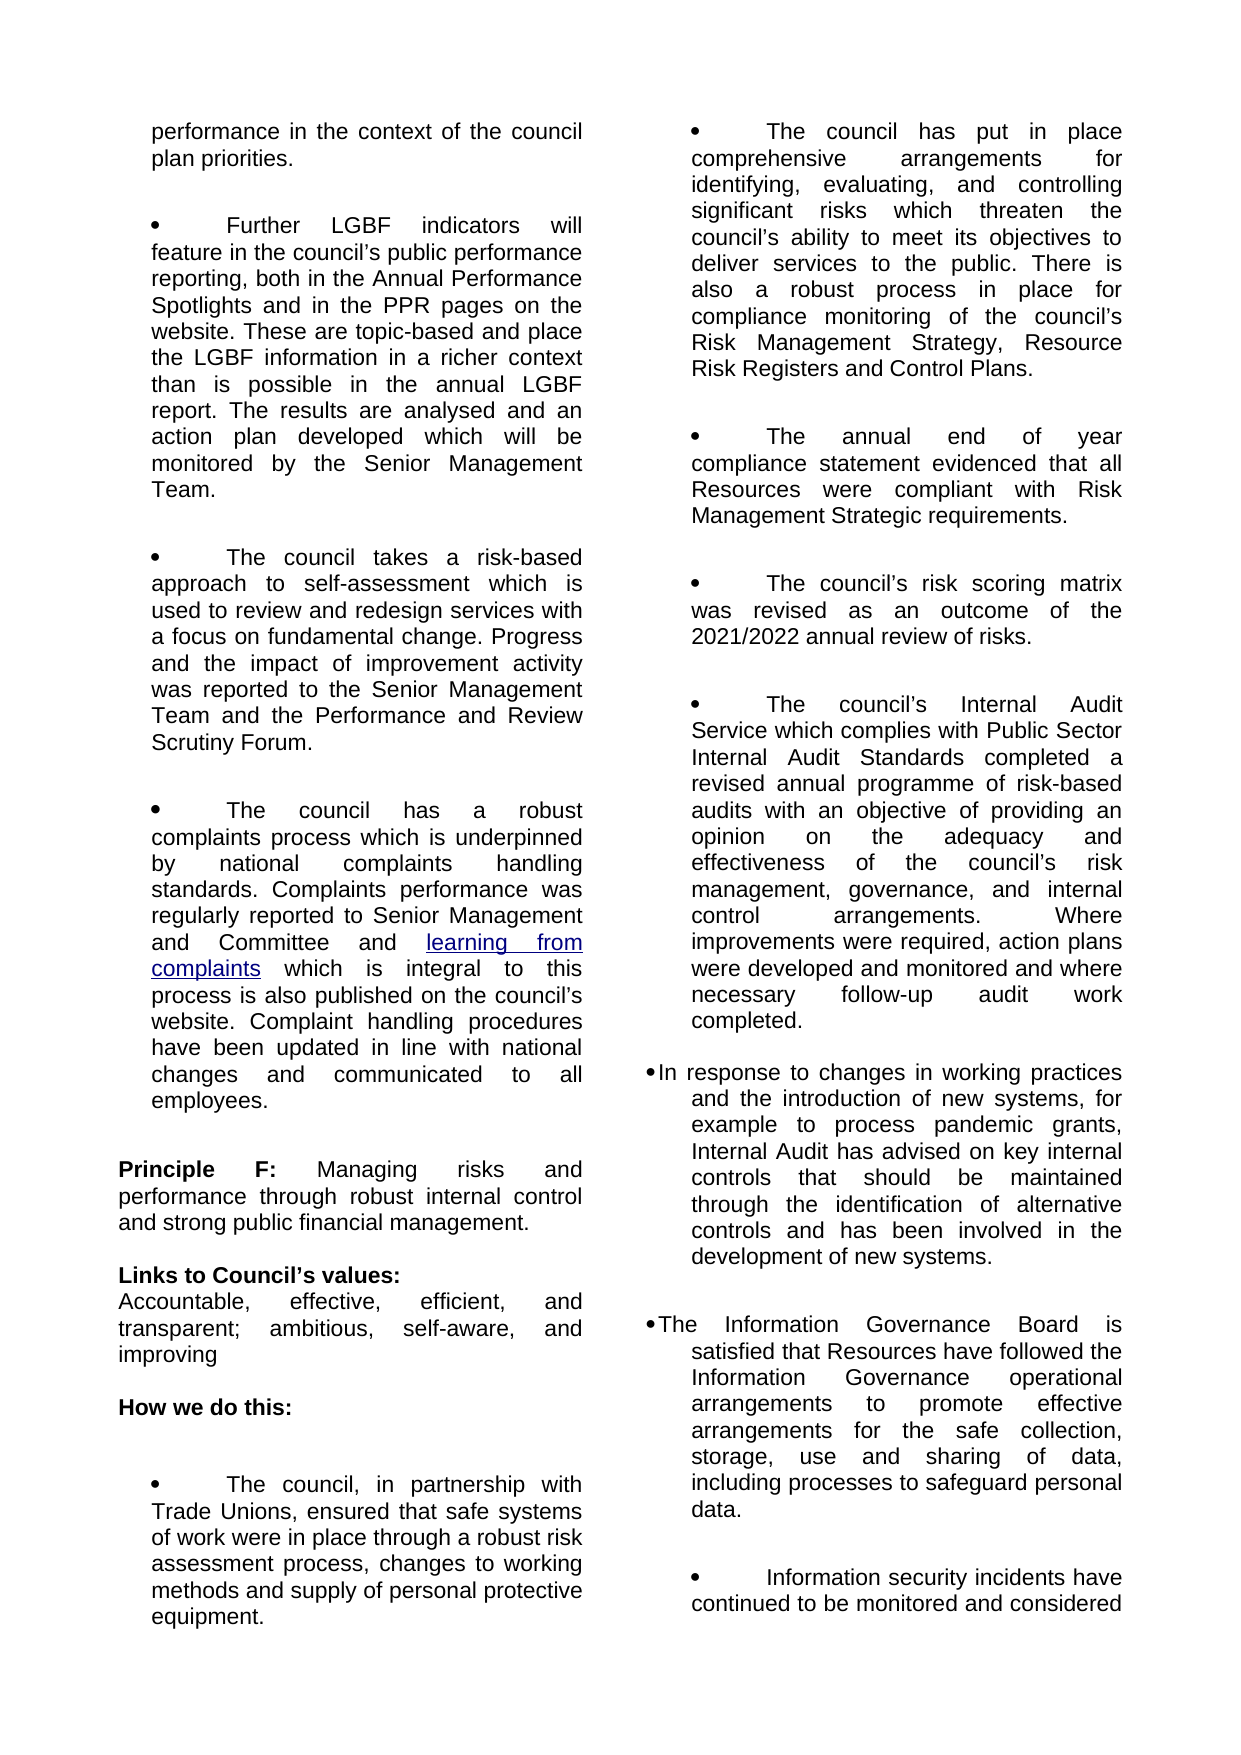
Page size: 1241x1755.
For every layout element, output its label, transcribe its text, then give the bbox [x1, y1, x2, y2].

list The council’s risk scoring matrix was revised as an outcome of the 2021/2022 annual review of risks. [691, 570, 1122, 649]
list performance in the context of the council plan priorities. [151, 118, 583, 171]
text How we do this: [118, 1393, 583, 1420]
text Links to Council’s values: [118, 1262, 583, 1288]
list The council has put in place comprehensive arrangements for identifying, evaluating, and controlling significant risks which threaten the council’s ability to meet its objectives to deliver services to the public. There is also a robust process in place for compliance monitoring of the council’s Risk Management Strategy, Resource Risk Registers and Control Plans. [691, 118, 1122, 382]
list The council takes a risk-based approach to self-assessment which is used to review and redesign services with a focus on fundamental change. Progress and the impact of improvement activity was reported to the Senior Management Team and the Performance and Review Scrutiny Forum. [151, 544, 583, 755]
text Principle F: Managing risks and performance through robust internal control and strong public financial management. [118, 1156, 583, 1235]
list The council, in partnership with Trade Unions, ensured that safe systems of work were in place through a robust risk assessment process, changes to working methods and supply of personal protective equipment. [151, 1471, 583, 1629]
text Accountable, effective, efficient, and transparent; ambitious, self-aware, and improving [118, 1288, 583, 1367]
list Information security incidents have continued to be monitored and considered [691, 1564, 1122, 1616]
list The annual end of year compliance statement evidenced that all Resources were compliant with Risk Management Strategic requirements. [691, 423, 1122, 529]
list Further LGBF indicators will feature in the council’s public performance reporting, both in the Annual Performance Spotlights and in the PPR pages on the website. These are topic-based and place the LGBF information in a richer context than is possible in the annual LGBF report. The results are analysed and an action plan developed which will be monitored by the Senior Management Team. [151, 212, 583, 502]
list The council has a robust complaints process which is underpinned by national complaints handling standards. Complaints performance was regularly reported to Senior Management and Committee and learning from complaints which is integral to this process is also published on the council’s website. Complaint handling procedures have been updated in line with national changes and communicated to all employees. [151, 797, 583, 1113]
list The Information Governance Board is satisfied that Resources have followed the Information Governance operational arrangements to promote effective arrangements for the safe collection, storage, use and sharing of data, including processes to safeguard personal data. [647, 1311, 1122, 1522]
list The council’s Internal Audit Service which complies with Public Sector Internal Audit Standards completed a revised annual programme of risk-based audits with an objective of providing an opinion on the adequacy and effectiveness of the council’s risk management, governance, and internal control arrangements. Where improvements were required, action plans were developed and monitored and where necessary follow-up audit work completed. [691, 691, 1122, 1034]
list In response to changes in working practices and the introduction of new systems, for example to process pandemic grants, Internal Audit has advised on key internal controls that should be maintained through the identification of alternative controls and has been involved in the development of new systems. [647, 1059, 1122, 1269]
